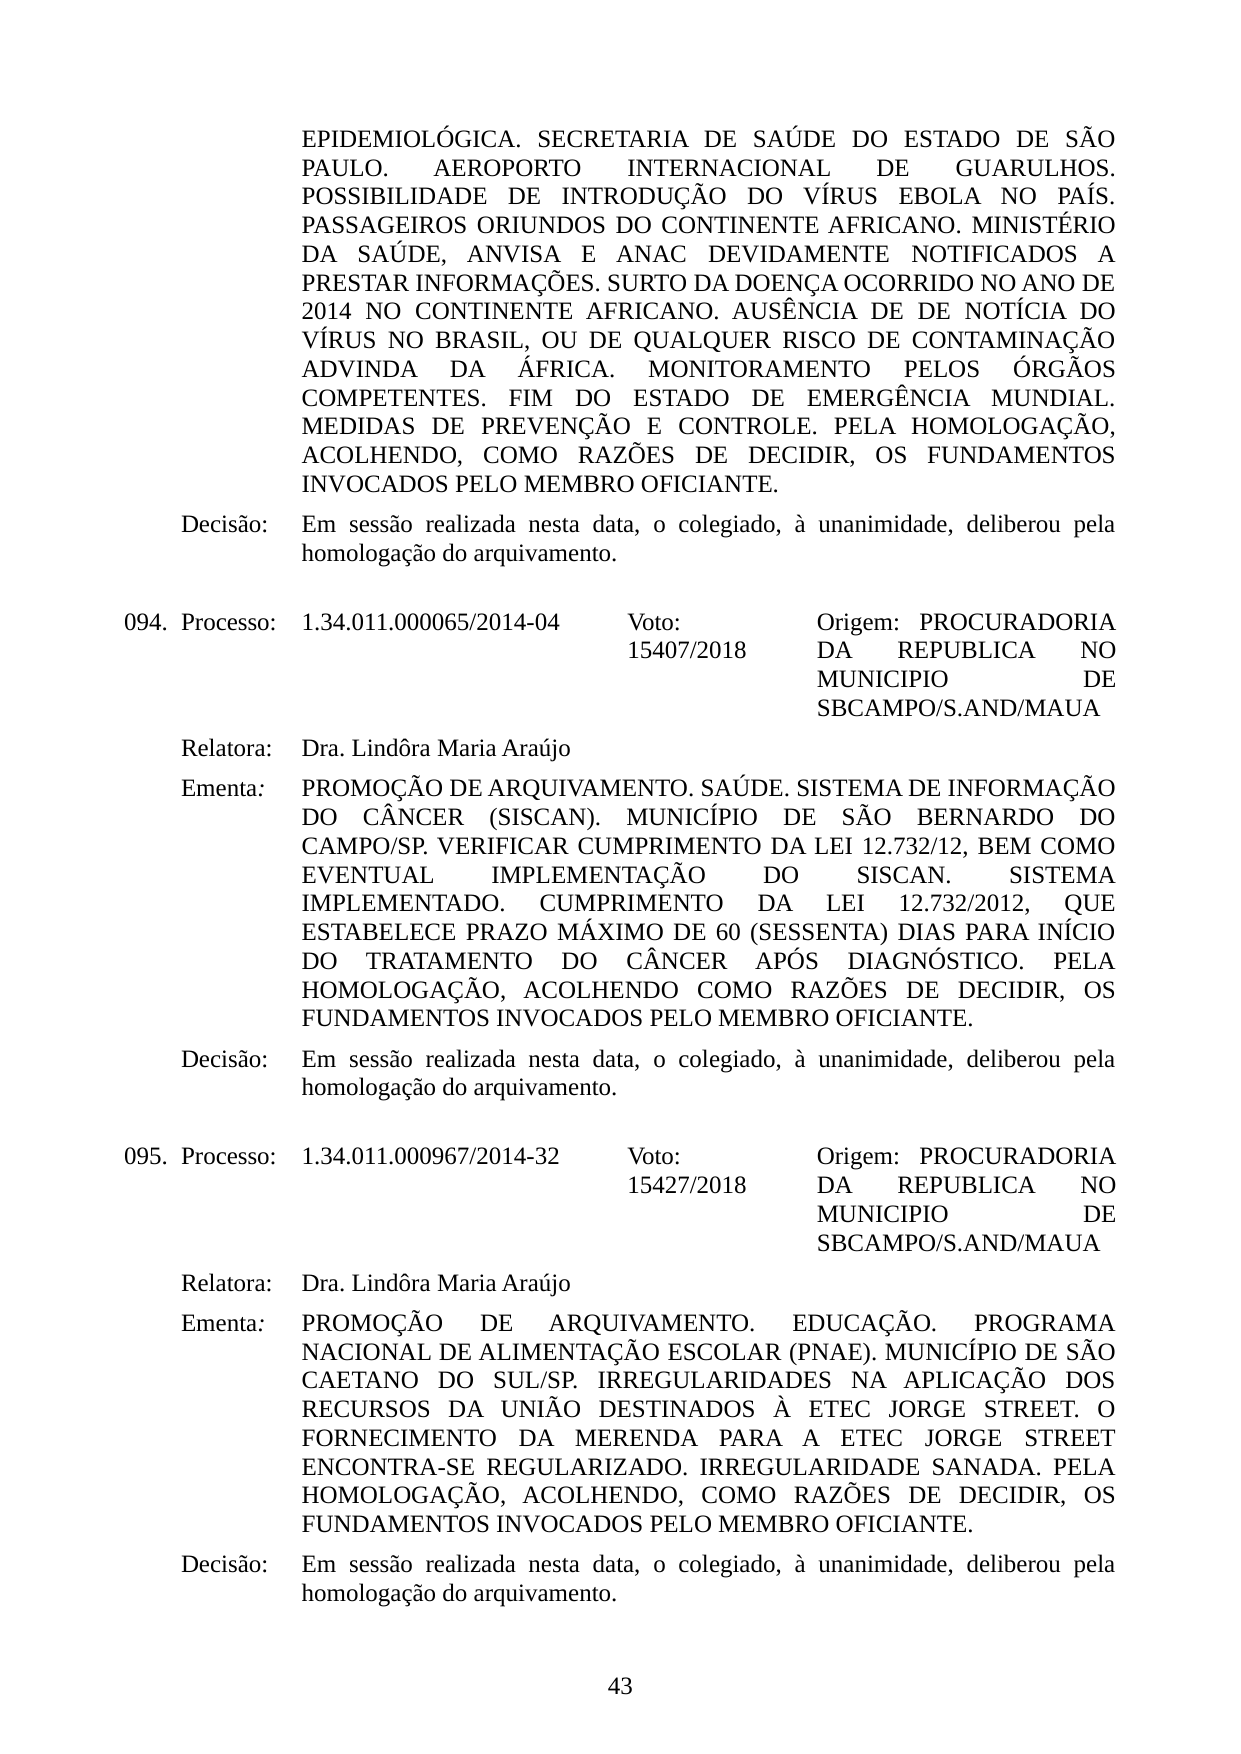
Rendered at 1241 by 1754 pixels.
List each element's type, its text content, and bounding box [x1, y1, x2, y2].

table_cell Relatora: [175, 1262, 296, 1302]
table_cell Em sessão realizada nesta data, o colegiado, à unanimidade, deliberou pela homologação do arquivamento. [296, 1038, 1122, 1107]
table_cell [118, 503, 175, 572]
table_cell Em sessão realizada nesta data, o colegiado, à unanimidade, deliberou pela homologação do arquivamento. [296, 1544, 1122, 1613]
table_cell Ementa: [175, 768, 296, 1038]
table_cell Decisão: [175, 503, 296, 572]
table_cell [118, 728, 175, 768]
table_cell Relatora: [175, 728, 296, 768]
table_header 094. [118, 601, 175, 727]
table_cell Em sessão realizada nesta data, o colegiado, à unanimidade, deliberou pela homologação do arquivamento. [296, 503, 1122, 572]
table_header 095. [118, 1136, 175, 1262]
table_cell EPIDEMIOLÓGICA. SECRETARIA DE SAÚDE DO ESTADO DE SÃO PAULO. AEROPORTO INTERNACIONAL DE GUARULHOS. POSSIBILIDADE DE INTRODUÇÃO DO VÍRUS EBOLA NO PAÍS. PASSAGEIROS ORIUNDOS DO CONTINENTE AFRICANO. MINISTÉRIO DA SAÚDE, ANVISA E ANAC DEVIDAMENTE NOTIFICADOS A PRESTAR INFORMAÇÕES. SURTO DA DOENÇA OCORRIDO NO ANO DE 2014 NO CONTINENTE AFRICANO. AUSÊNCIA DE DE NOTÍCIA DO VÍRUS NO BRASIL, OU DE QUALQUER RISCO DE CONTAMINAÇÃO ADVINDA DA ÁFRICA. MONITORAMENTO PELOS ÓRGÃOS COMPETENTES. FIM DO ESTADO DE EMERGÊNCIA MUNDIAL. MEDIDAS DE PREVENÇÃO E CONTROLE. PELA HOMOLOGAÇÃO, ACOLHENDO, COMO RAZÕES DE DECIDIR, OS FUNDAMENTOS INVOCADOS PELO MEMBRO OFICIANTE. [296, 118, 1122, 503]
table_cell PROMOÇÃO DE ARQUIVAMENTO. EDUCAÇÃO. PROGRAMA NACIONAL DE ALIMENTAÇÃO ESCOLAR (PNAE). MUNICÍPIO DE SÃO CAETANO DO SUL/SP. IRREGULARIDADES NA APLICAÇÃO DOS RECURSOS DA UNIÃO DESTINADOS À ETEC JORGE STREET. O FORNECIMENTO DA MERENDA PARA A ETEC JORGE STREET ENCONTRA-SE REGULARIZADO. IRREGULARIDADE SANADA. PELA HOMOLOGAÇÃO, ACOLHENDO, COMO RAZÕES DE DECIDIR, OS FUNDAMENTOS INVOCADOS PELO MEMBRO OFICIANTE. [296, 1302, 1122, 1544]
table_header Origem: PROCURADORIA DA REPUBLICA NO MUNICIPIO DE SBCAMPO/S.AND/MAUA [811, 1136, 1122, 1262]
table_header Origem: PROCURADORIA DA REPUBLICA NO MUNICIPIO DE SBCAMPO/S.AND/MAUA [811, 601, 1122, 727]
table_header Voto: 15427/2018 [621, 1136, 811, 1262]
table_header 1.34.011.000065/2014-04 [296, 601, 621, 727]
table_cell Dra. Lindôra Maria Araújo [296, 1262, 1122, 1302]
table_cell PROMOÇÃO DE ARQUIVAMENTO. SAÚDE. SISTEMA DE INFORMAÇÃO DO CÂNCER (SISCAN). MUNICÍPIO DE SÃO BERNARDO DO CAMPO/SP. VERIFICAR CUMPRIMENTO DA LEI 12.732/12, BEM COMO EVENTUAL IMPLEMENTAÇÃO DO SISCAN. SISTEMA IMPLEMENTADO. CUMPRIMENTO DA LEI 12.732/2012, QUE ESTABELECE PRAZO MÁXIMO DE 60 (SESSENTA) DIAS PARA INÍCIO DO TRATAMENTO DO CÂNCER APÓS DIAGNÓSTICO. PELA HOMOLOGAÇÃO, ACOLHENDO COMO RAZÕES DE DECIDIR, OS FUNDAMENTOS INVOCADOS PELO MEMBRO OFICIANTE. [296, 768, 1122, 1038]
table_header 1.34.011.000967/2014-32 [296, 1136, 621, 1262]
table_cell [118, 1544, 175, 1613]
table_cell Ementa: [175, 1302, 296, 1544]
table_cell [118, 1262, 175, 1302]
table_cell Dra. Lindôra Maria Araújo [296, 728, 1122, 768]
table_cell [118, 768, 175, 1038]
table_header Voto: 15407/2018 [621, 601, 811, 727]
table_header Processo: [175, 601, 296, 727]
table_cell [118, 1302, 175, 1544]
table_cell [118, 1038, 175, 1107]
table_header Processo: [175, 1136, 296, 1262]
table_cell Decisão: [175, 1544, 296, 1613]
table_cell [175, 118, 296, 503]
table_cell Decisão: [175, 1038, 296, 1107]
table_cell [118, 118, 175, 503]
